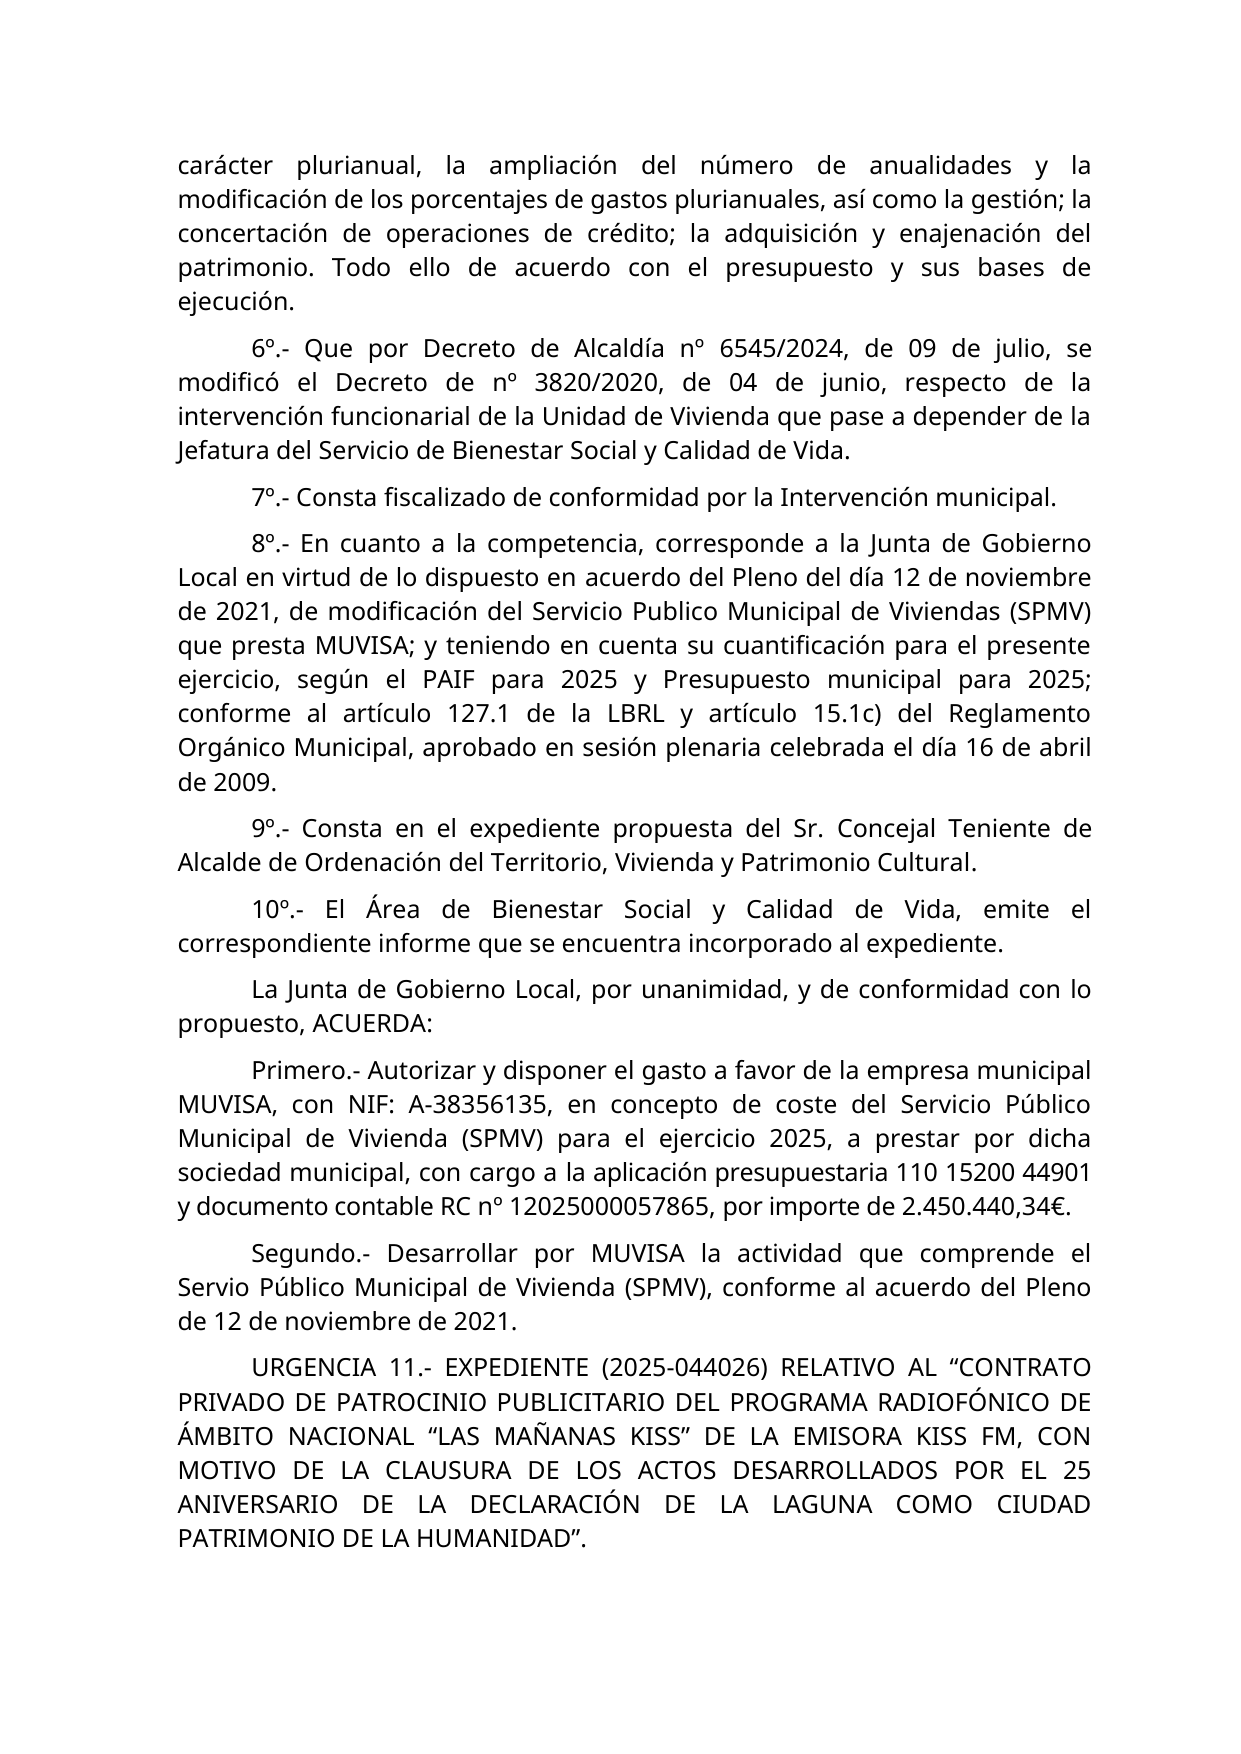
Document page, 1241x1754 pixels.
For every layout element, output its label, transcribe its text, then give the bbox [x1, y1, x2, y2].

text Segundo.- Desarrollar por MUVISA la actividad que comprende el Servio Público Municipal de Vivienda (SPMV), conforme al acuerdo del Pleno de 12 de noviembre de 2021. [177, 1235, 1093, 1338]
text 8º.- En cuanto a la competencia, corresponde a la Junta de Gobierno Local en virtud de lo dispuesto en acuerdo del Pleno del día 12 de noviembre de 2021, de modificación del Servicio Publico Municipal de Viviendas (SPMV) que presta MUVISA; y teniendo en cuenta su cuantificación para el presente ejercicio, según el PAIF para 2025 y Presupuesto municipal para 2025; conforme al artículo 127.1 de la LBRL y artículo 15.1c) del Reglamento Orgánico Municipal, aprobado en sesión plenaria celebrada el día 16 de abril de 2009. [177, 526, 1093, 798]
text 6º.- Que por Decreto de Alcaldía nº 6545/2024, de 09 de julio, se modificó el Decreto de nº 3820/2020, de 04 de junio, respecto de la intervención funcionarial de la Unidad de Vivienda que pase a depender de la Jefatura del Servicio de Bienestar Social y Calidad de Vida. [177, 330, 1093, 467]
text Primero.- Autorizar y disponer el gasto a favor de la empresa municipal MUVISA, con NIF: A-38356135, en concepto de coste del Servicio Público Municipal de Vivienda (SPMV) para el ejercicio 2025, a prestar por dicha sociedad municipal, con cargo a la aplicación presupuestaria 110 15200 44901 y documento contable RC nº 12025000057865, por importe de 2.450.440,34€. [177, 1053, 1093, 1223]
text 9º.- Consta en el expediente propuesta del Sr. Concejal Teniente de Alcalde de Ordenación del Territorio, Vivienda y Patrimonio Cultural. [177, 811, 1093, 879]
text 10º.- El Área de Bienestar Social y Calidad de Vida, emite el correspondiente informe que se encuentra incorporado al expediente. [177, 891, 1093, 959]
text 7º.- Consta fiscalizado de conformidad por la Intervención municipal. [177, 479, 1093, 513]
text La Junta de Gobierno Local, por unanimidad, y de conformidad con lo propuesto, ACUERDA: [177, 972, 1093, 1040]
text URGENCIA 11.- EXPEDIENTE (2025-044026) RELATIVO AL “CONTRATO PRIVADO DE PATROCINIO PUBLICITARIO DEL PROGRAMA RADIOFÓNICO DE ÁMBITO NACIONAL “LAS MAÑANAS KISS” DE LA EMISORA KISS FM, CON MOTIVO DE LA CLAUSURA DE LOS ACTOS DESARROLLADOS POR EL 25 ANIVERSARIO DE LA DECLARACIÓN DE LA LAGUNA COMO CIUDAD PATRIMONIO DE LA HUMANIDAD”. [177, 1350, 1093, 1554]
text carácter plurianual, la ampliación del número de anualidades y la modificación de los porcentajes de gastos plurianuales, así como la gestión; la concertación de operaciones de crédito; la adquisición y enajenación del patrimonio. Todo ello de acuerdo con el presupuesto y sus bases de ejecución. [177, 148, 1093, 318]
